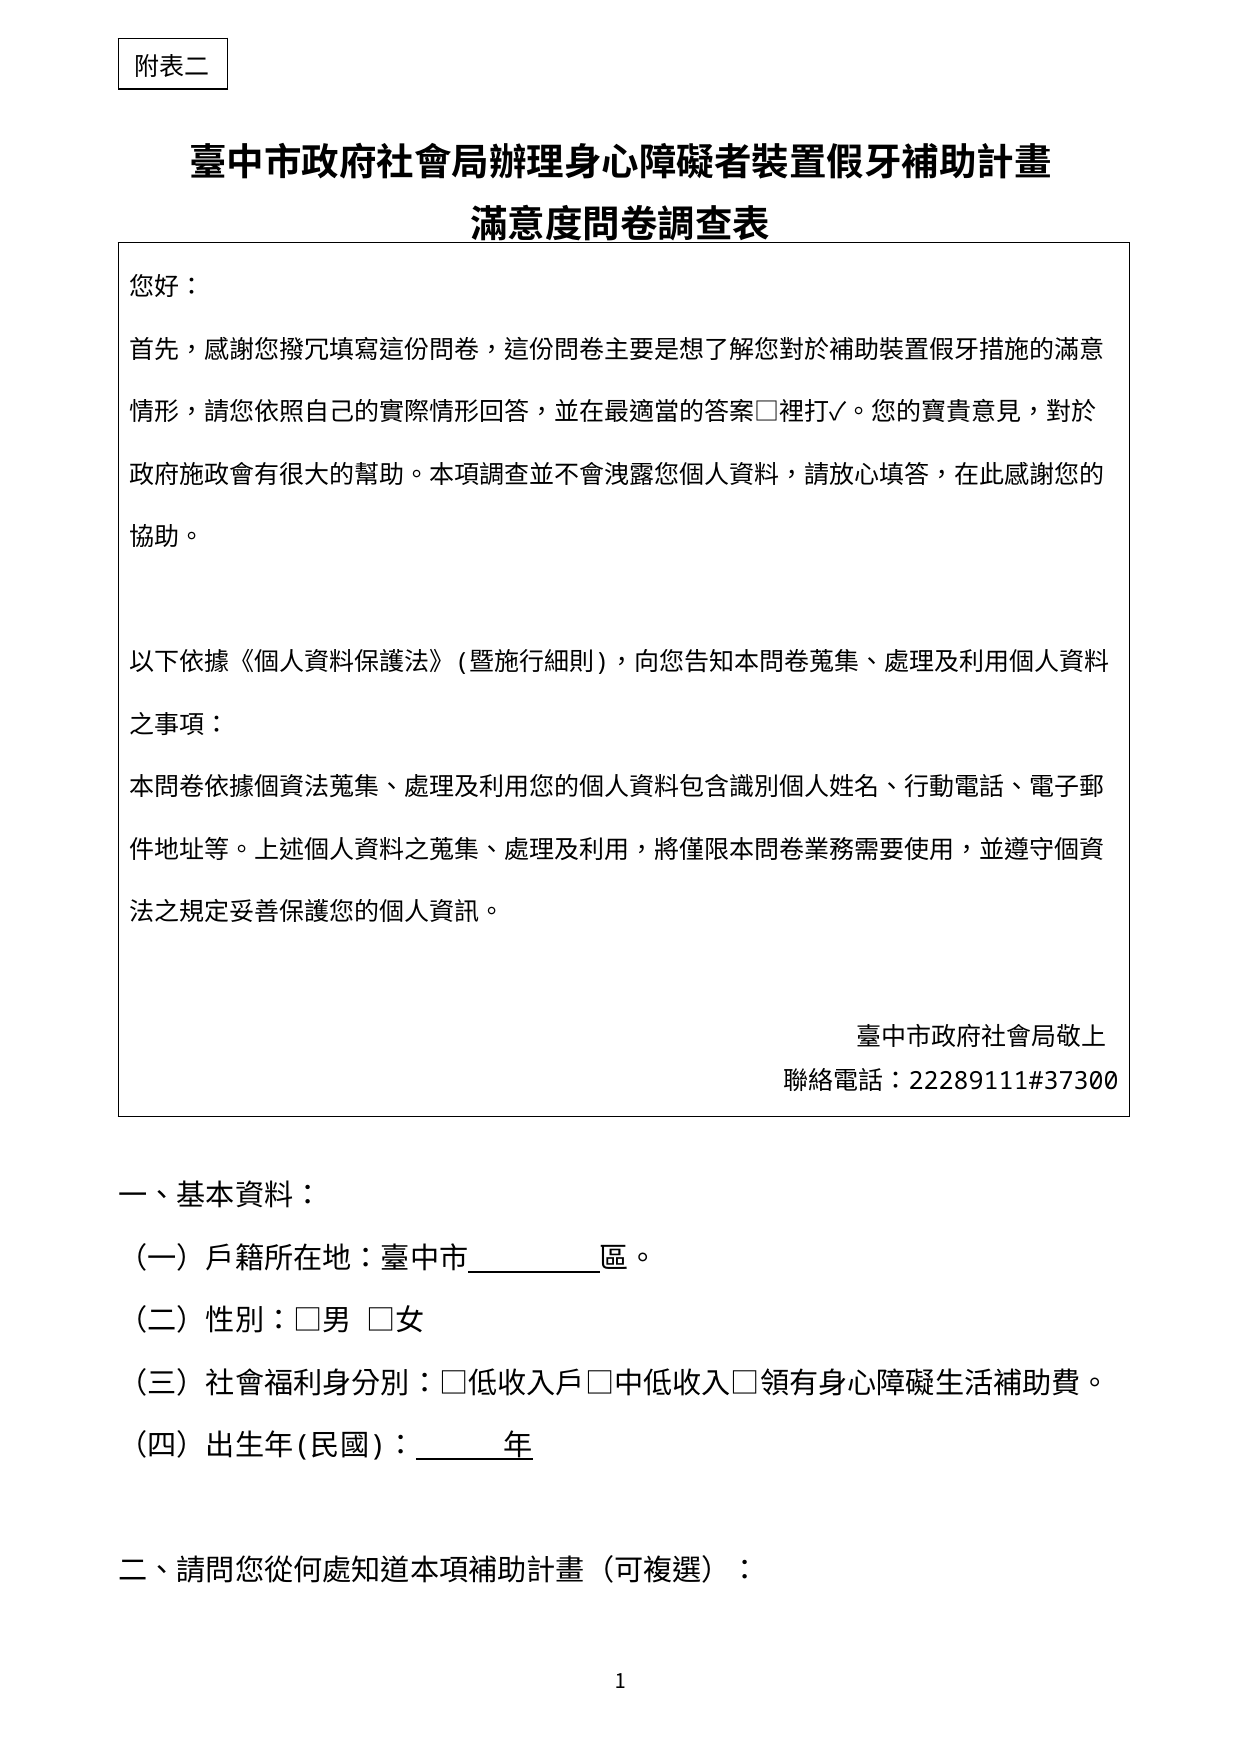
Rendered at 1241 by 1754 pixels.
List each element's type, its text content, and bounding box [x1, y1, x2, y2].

text 滿意度問卷調查表 [118, 180, 1122, 242]
text （一）戶籍所在地：臺中市 區。 [118, 1214, 1157, 1276]
table_header 您好： 首先，感謝您撥冗填寫這份問卷，這份問卷主要是想了解您對於補助裝置假牙措施的滿意情形，請您依照自己的實際情形回答，並在最適當的答案□裡打✓。您的寶貴意見，對於政府施政會有很大的幫助。本項調查並不會洩露您個人資料，請放心填答，在此感謝您的協助。 以下依據《個人資料保護法》(暨施行細則)，向您告知本問卷蒐集、處理及利用個人資料之事項： 本問卷依據個資法蒐集、處理及利用您的個人資料包含識別個人姓名、行動電話、電子郵件地址等。上述個人資料之蒐集、處理及利用，將僅限本問卷業務需要使用，並遵守個資法之規定妥善保護您的個人資訊。 臺中市政府社會局敬上 聯絡電話：22289111#37300 [119, 243, 1129, 1116]
text （三）社會福利身分別：□低收入戶□中低收入□領有身心障礙生活補助費。 [118, 1339, 1122, 1401]
text （四）出生年(民國)： 年 [118, 1401, 1122, 1464]
text 一、基本資料： [118, 1151, 1122, 1214]
text 臺中市政府社會局辦理身心障礙者裝置假牙補助計畫 [118, 117, 1122, 180]
text （二）性別：□男 □女 [118, 1276, 1122, 1339]
text 附表二 [134, 46, 212, 81]
text 二、請問您從何處知道本項補助計畫（可複選）： [118, 1526, 1122, 1589]
